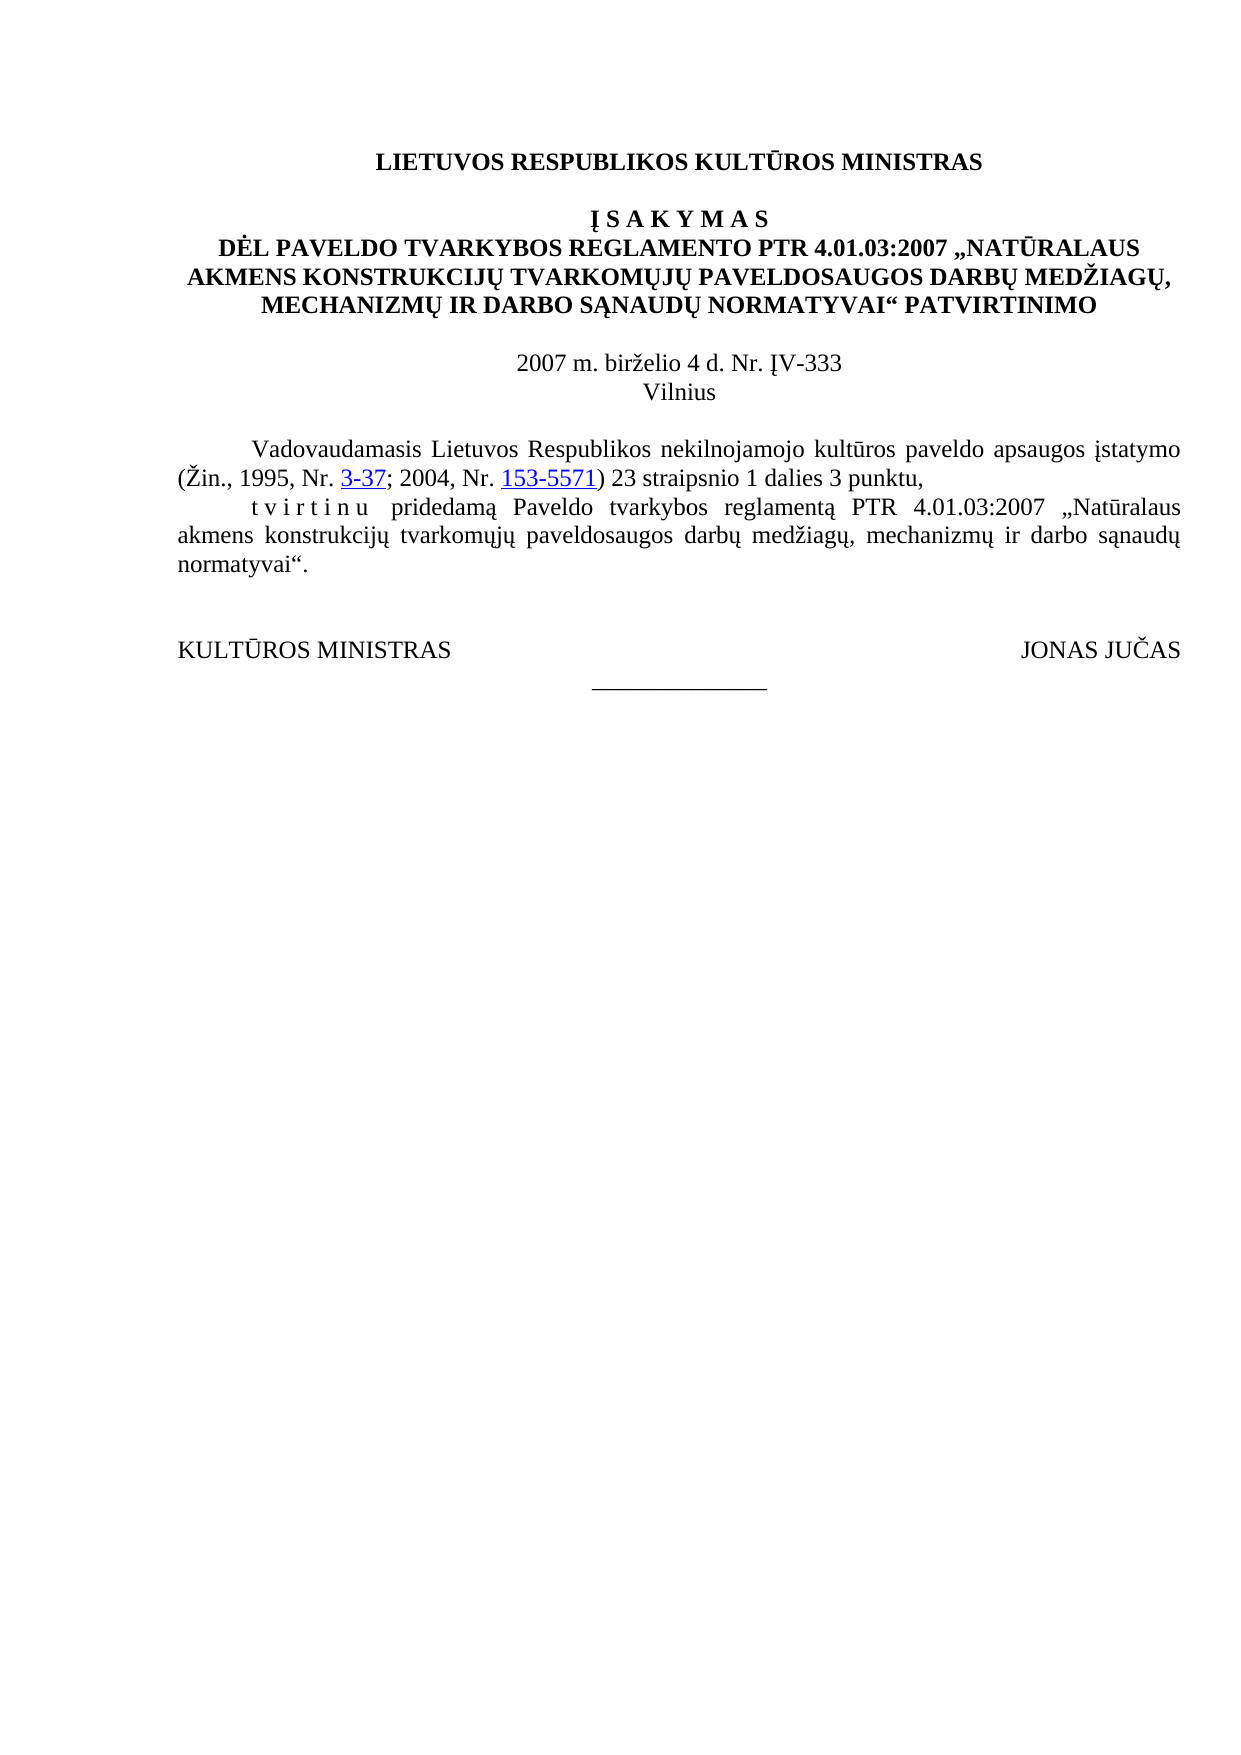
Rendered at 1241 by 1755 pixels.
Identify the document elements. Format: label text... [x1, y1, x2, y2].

text Į S A K Y M A S [177, 204, 1181, 233]
text Vadovaudamasis Lietuvos Respublikos nekilnojamojo kultūros paveldo apsaugos įstatymo (Žin., 1995, Nr. 3-37; 2004, Nr. 153-5571) 23 straipsnio 1 dalies 3 punktu, [177, 434, 1181, 492]
text Vilnius [177, 377, 1181, 406]
text ______________ [177, 664, 1181, 693]
text LIETUVOS RESPUBLIKOS KULTŪROS MINISTRAS [177, 147, 1181, 176]
text 2007 m. birželio 4 d. Nr. ĮV-333 [177, 348, 1181, 377]
text DĖL PAVELDO TVARKYBOS REGLAMENTO PTR 4.01.03:2007 „NATŪRALAUS AKMENS KONSTRUKCIJŲ TVARKOMŲJŲ PAVELDOSAUGOS DARBŲ MEDŽIAGŲ, MECHANIZMŲ IR DARBO SĄNAUDŲ NORMATYVAI“ PATVIRTINIMO [177, 233, 1181, 319]
text tvirtinu pridedamą Paveldo tvarkybos reglamentą PTR 4.01.03:2007 „Natūralaus akmens konstrukcijų tvarkomųjų paveldosaugos darbų medžiagų, mechanizmų ir darbo sąnaudų normatyvai“. [177, 492, 1181, 578]
text KULTŪROS MINISTRAS JONAS JUČAS [177, 636, 1181, 664]
